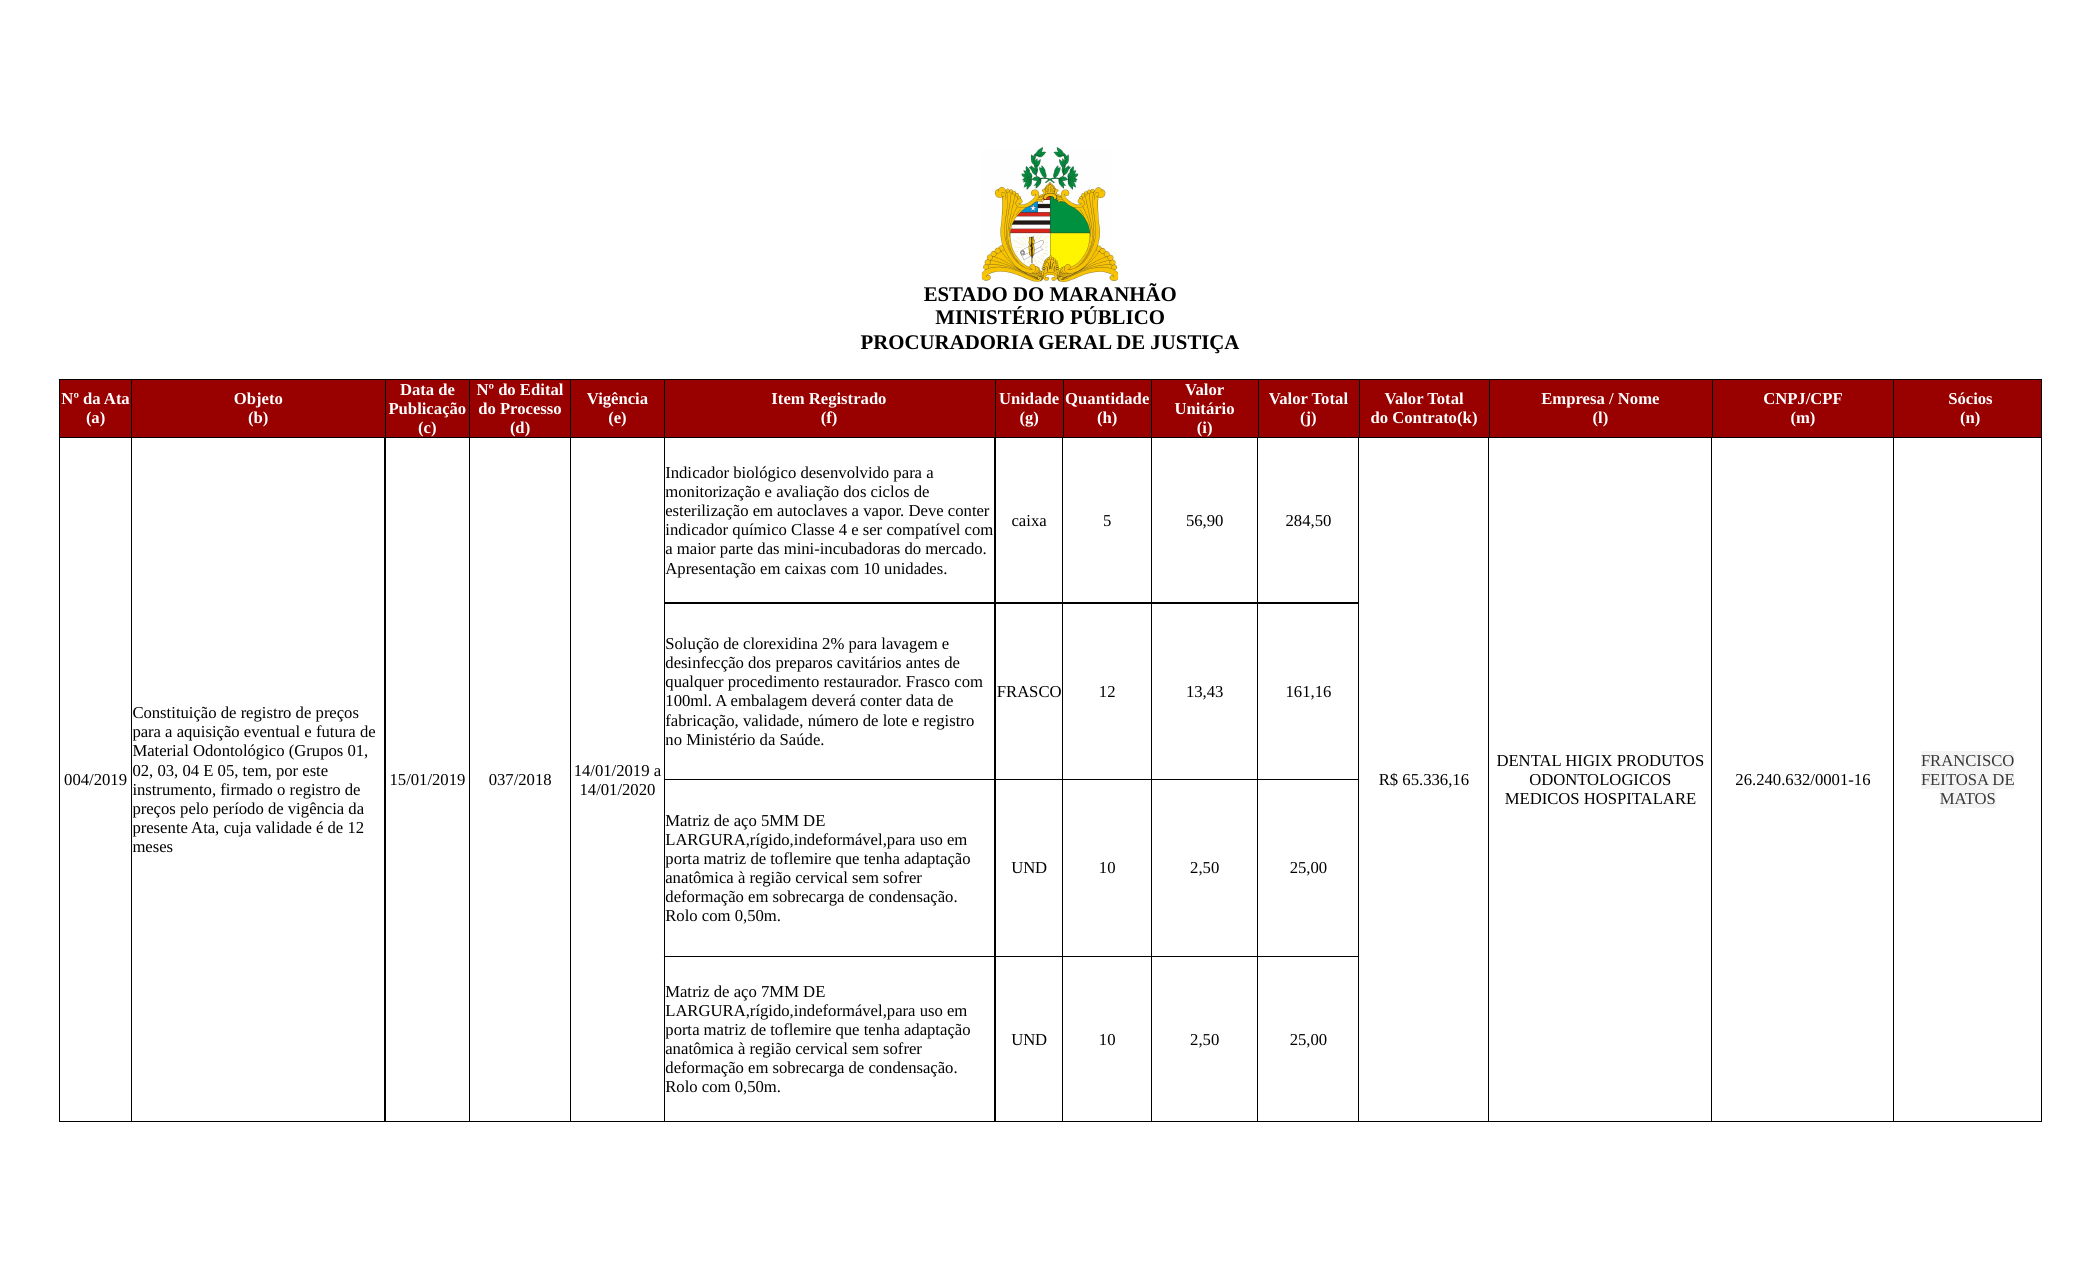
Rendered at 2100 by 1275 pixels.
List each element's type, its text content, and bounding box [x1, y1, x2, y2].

table_cell 12 [1063, 604, 1151, 779]
table_header Data de Publicação (c) [386, 380, 469, 437]
table_cell 25,00 [1258, 957, 1358, 1121]
table_cell Constituição de registro de preços para a aquisição eventual e futura de Material Odontológico (Grupos 01, 02, 03, 04 E 05, tem, por este instrumento, firmado o registro de preços pelo período de vigência da presente Ata, cuja validade é de 12 meses [132, 438, 384, 1121]
table_cell Matriz de aço 5MM DE LARGURA,rígido,indeformável,para uso em porta matriz de toflemire que tenha adaptação anatômica à região cervical sem sofrer deformação em sobrecarga de condensação. Rolo com 0,50m. [665, 780, 994, 956]
table_header Nº do Edital do Processo (d) [470, 380, 570, 437]
table_cell 15/01/2019 [386, 438, 469, 1121]
table_cell 10 [1063, 957, 1151, 1121]
table_header Item Registrado (f) [665, 380, 995, 437]
table_cell 26.240.632/0001-16 [1712, 438, 1893, 1121]
table_cell UND [996, 780, 1062, 956]
table_cell R$ 65.336,16 [1359, 438, 1488, 1121]
table_cell Solução de clorexidina 2% para lavagem e desinfecção dos preparos cavitários antes de qualquer procedimento restaurador. Frasco com 100ml. A embalagem deverá conter data de fabricação, validade, número de lote e registro no Ministério da Saúde. [665, 604, 994, 779]
table_cell 10 [1063, 780, 1151, 956]
table_cell Matriz de aço 7MM DE LARGURA,rígido,indeformável,para uso em porta matriz de toflemire que tenha adaptação anatômica à região cervical sem sofrer deformação em sobrecarga de condensação. Rolo com 0,50m. [665, 957, 994, 1121]
picture [981, 147, 1119, 282]
table_header Quantidade (h) [1064, 380, 1151, 437]
table_cell 25,00 [1258, 780, 1358, 956]
table_header Nº da Ata (a) [60, 380, 131, 437]
table_cell UND [996, 957, 1062, 1121]
table_cell 13,43 [1152, 604, 1257, 779]
table_header Valor Total (j) [1259, 380, 1359, 437]
table_header Sócios (n) [1894, 380, 2041, 437]
table_cell 004/2019 [60, 438, 131, 1121]
table_cell 161,16 [1258, 604, 1358, 779]
table_cell FRANCISCO FEITOSA DE MATOS [1894, 438, 2041, 1121]
table_cell 56,90 [1152, 438, 1257, 602]
table_cell caixa [996, 438, 1062, 602]
table_header Valor Total do Contrato(k) [1360, 380, 1489, 437]
table_header Vigência (e) [571, 380, 664, 437]
table_header Objeto (b) [132, 380, 385, 437]
table_header Unidade (g) [996, 380, 1063, 437]
table_header CNPJ/CPF (m) [1713, 380, 1893, 437]
table_cell 284,50 [1258, 438, 1358, 602]
table_cell 5 [1063, 438, 1151, 602]
table_header Valor Unitário (i) [1152, 380, 1258, 437]
table_cell 037/2018 [470, 438, 570, 1121]
table_cell 2,50 [1152, 780, 1257, 956]
table_header Empresa / Nome (l) [1490, 380, 1712, 437]
table_cell DENTAL HIGIX PRODUTOS ODONTOLOGICOS MEDICOS HOSPITALARE [1489, 438, 1711, 1121]
table_cell FRASCO [996, 604, 1062, 779]
table_cell 2,50 [1152, 957, 1257, 1121]
table_cell Indicador biológico desenvolvido para a monitorização e avaliação dos ciclos de esterilização em autoclaves a vapor. Deve conter indicador químico Classe 4 e ser compatível com a maior parte das mini-incubadoras do mercado. Apresentação em caixas com 10 unidades. [665, 438, 994, 602]
table_cell 14/01/2019 a 14/01/2020 [571, 438, 664, 1121]
